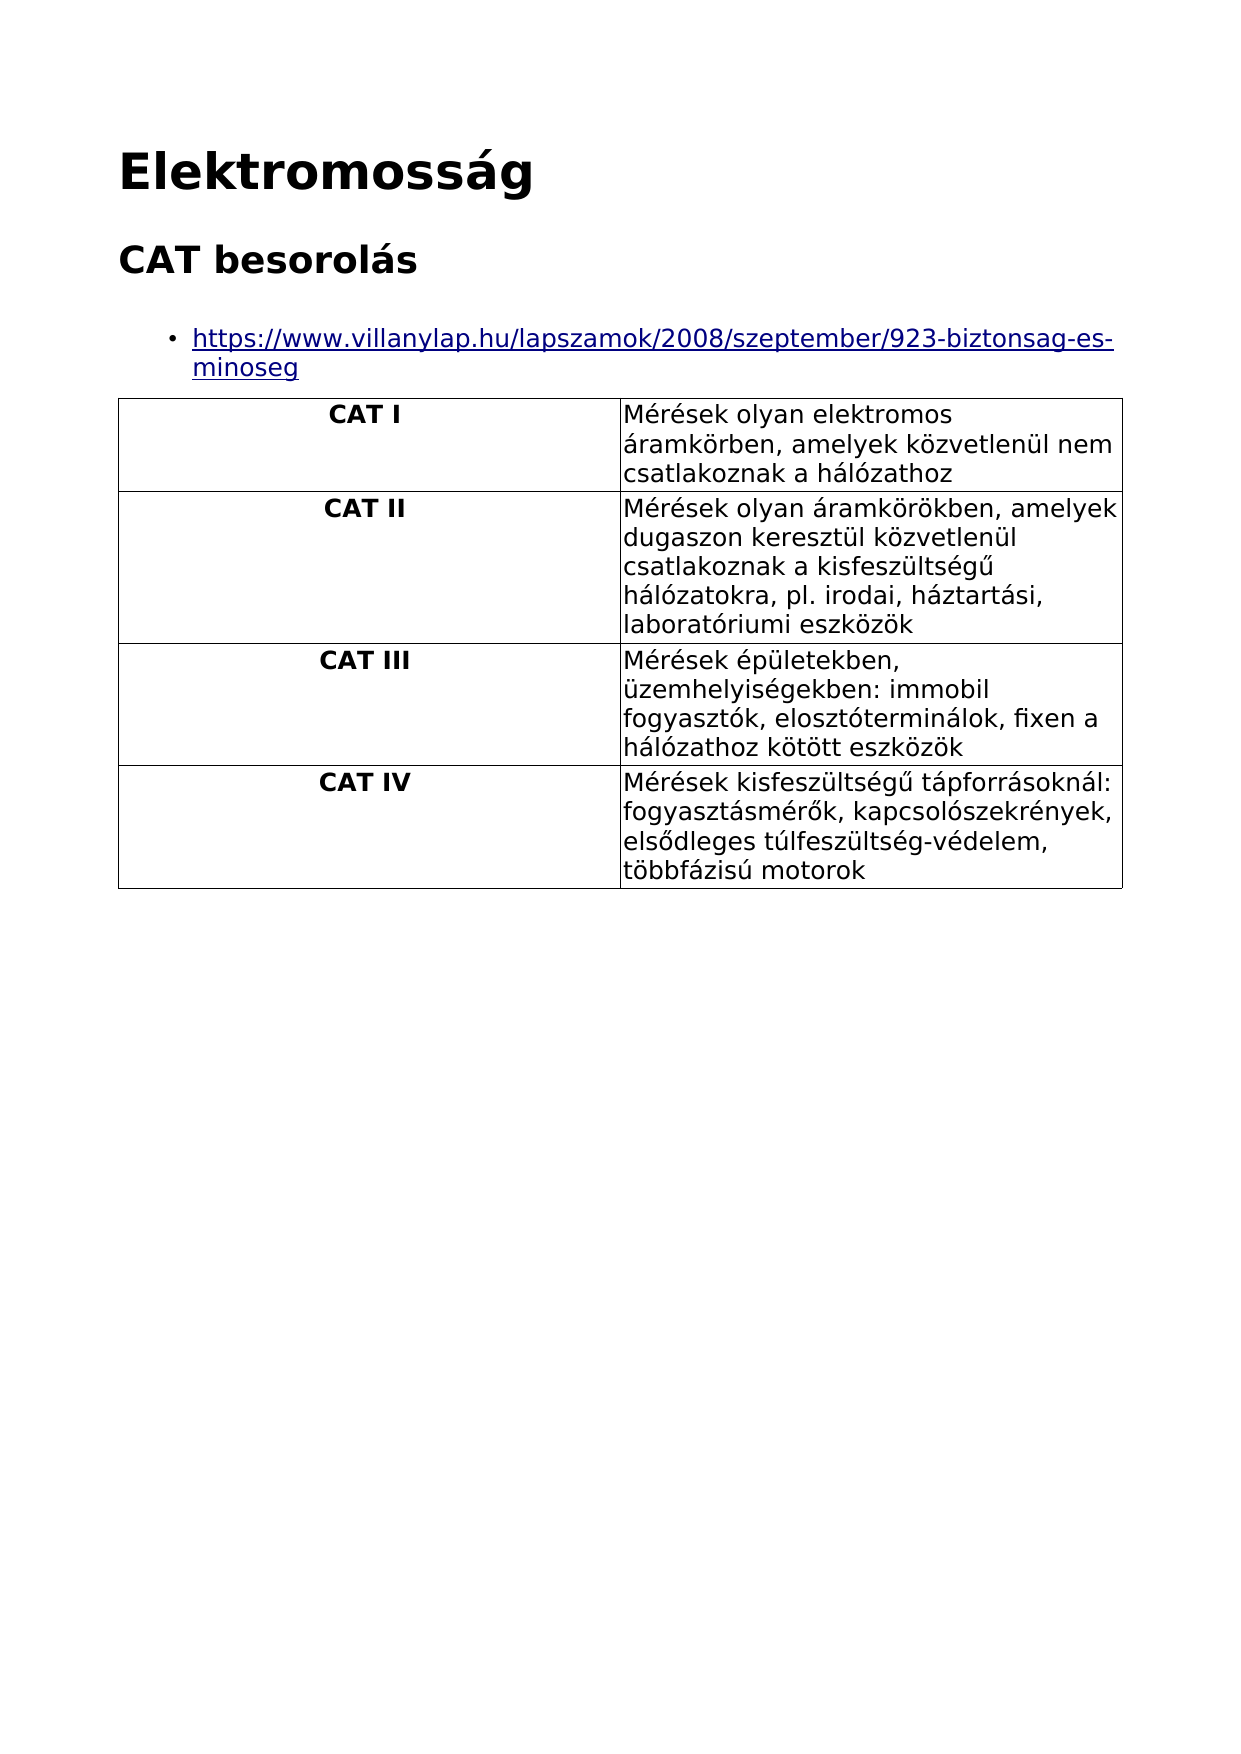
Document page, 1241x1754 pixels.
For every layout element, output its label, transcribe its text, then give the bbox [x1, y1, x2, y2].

table_header Mérések olyan elektromos áramkörben, amelyek közvetlenül nem csatlakoznak a hálózathoz [621, 399, 1122, 491]
table_cell Mérések olyan áramkörökben, amelyek dugaszon keresztül közvetlenül csatlakoznak a kisfeszültségű hálózatokra, pl. irodai, háztartási, laboratóriumi eszközök [621, 492, 1122, 643]
list https://www.villanylap.hu/lapszamok/2008/szeptember/923-biztonsag-es-minoseg [177, 324, 1122, 383]
table_cell Mérések épületekben, üzemhelyiségekben: immobil fogyasztók, elosztóterminálok, fixen a hálózathoz kötött eszközök [621, 644, 1122, 765]
table_cell CAT IV [119, 766, 620, 888]
table_cell CAT II [119, 492, 620, 643]
table_header CAT I [119, 399, 620, 491]
subtitle CAT besorolás [118, 239, 1122, 282]
table_cell Mérések kisfeszültségű tápforrásoknál: fogyasztásmérők, kapcsolószekrények, elsődleges túlfeszültség-védelem, többfázisú motorok [621, 766, 1122, 888]
subtitle Elektromosság [118, 143, 1122, 201]
table_cell CAT III [119, 644, 620, 765]
